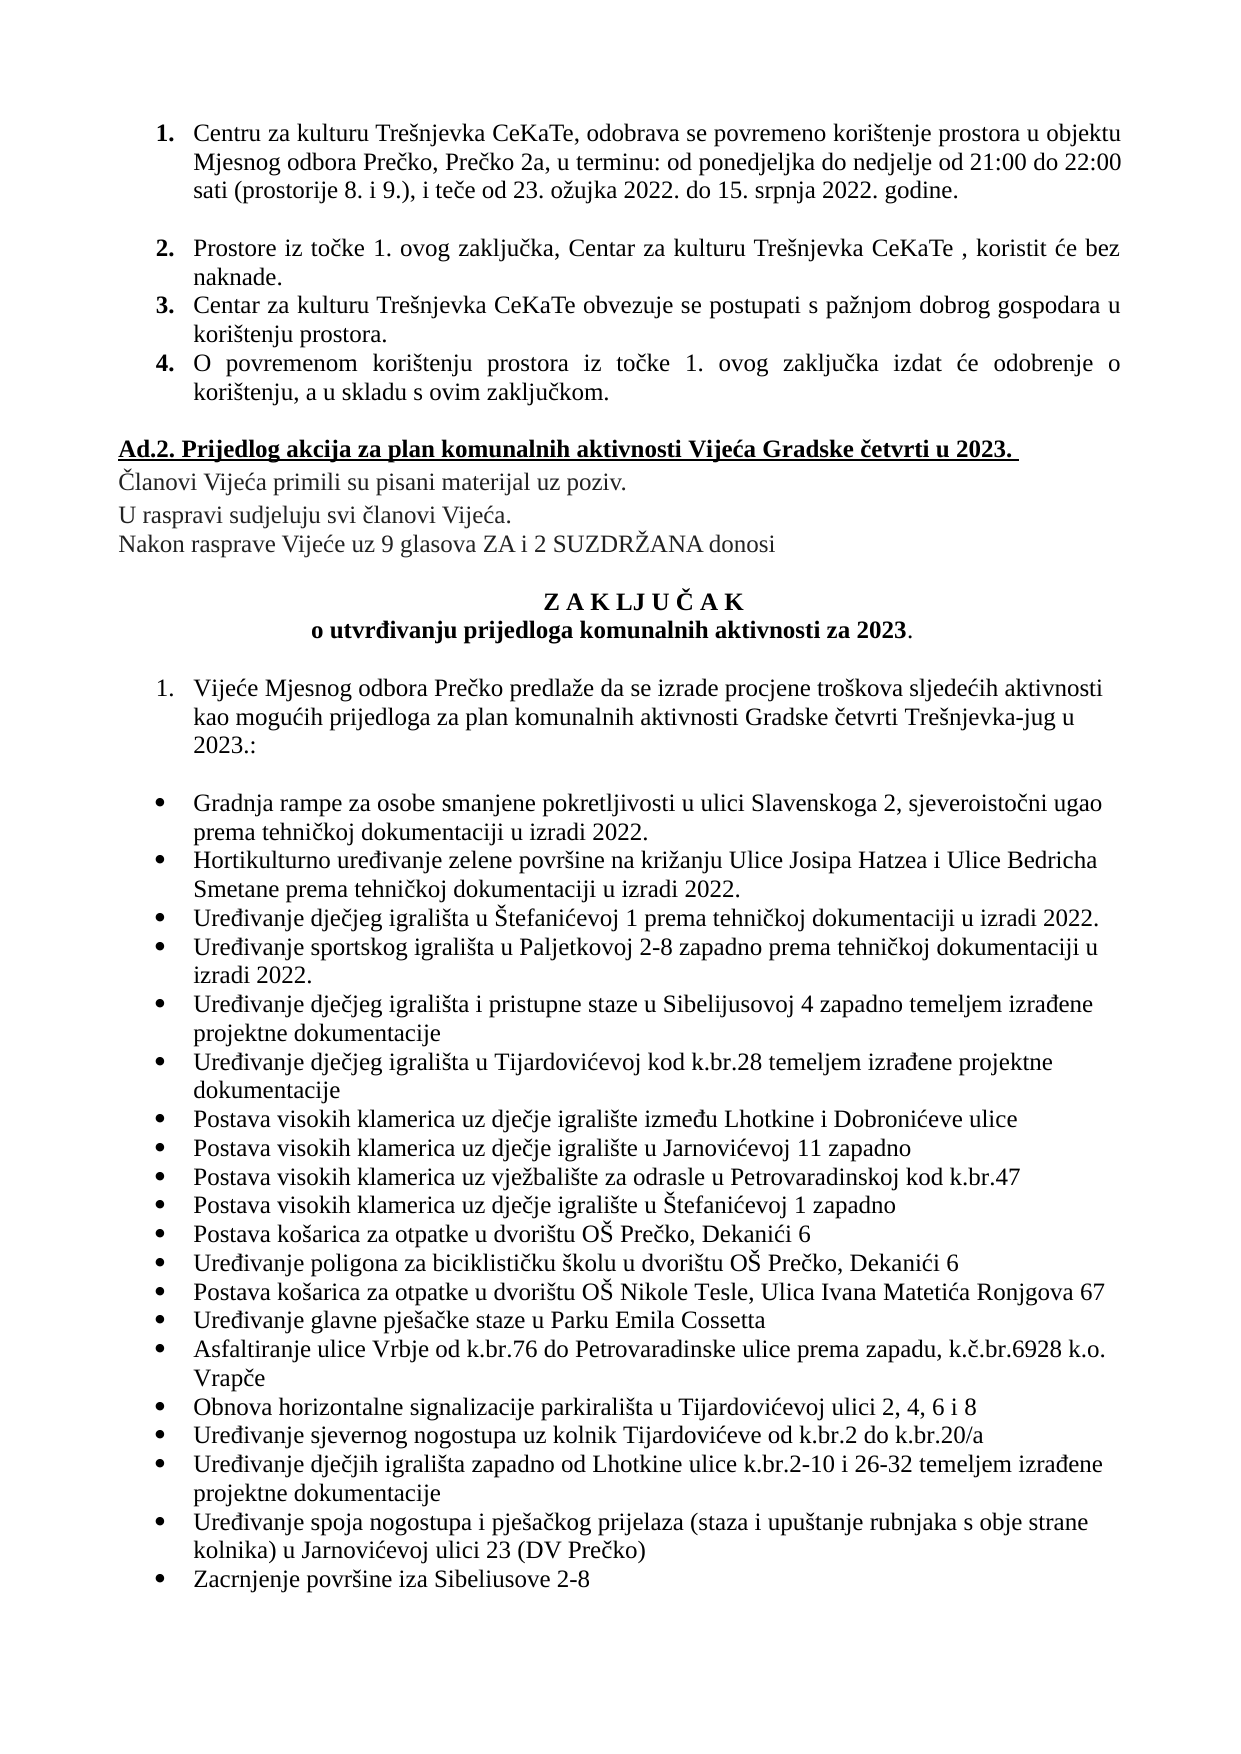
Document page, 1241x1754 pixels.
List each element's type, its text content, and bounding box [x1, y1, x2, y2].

text U raspravi sudjeluju svi članovi Vijeća. [118, 500, 1122, 529]
list Prostore iz točke 1. ovog zaključka, Centar za kulturu Trešnjevka CeKaTe , koristit će bez naknade. [156, 233, 1122, 291]
list Postava košarica za otpatke u dvorištu OŠ Prečko, Dekanići 6 [156, 1219, 1122, 1248]
list Uređivanje dječjeg igrališta u Štefanićevoj 1 prema tehničkoj dokumentaciji u izradi 2022. [156, 903, 1122, 932]
text o utvrđivanju prijedloga komunalnih aktivnosti za 2023. [118, 615, 1122, 644]
list Uređivanje poligona za biciklističku školu u dvorištu OŠ Prečko, Dekanići 6 [156, 1248, 1122, 1277]
list Uređivanje dječjeg igrališta u Tijardovićevoj kod k.br.28 temeljem izrađene projektne dokumentacije [156, 1047, 1122, 1104]
list Postava košarica za otpatke u dvorištu OŠ Nikole Tesle, Ulica Ivana Matetića Ronjgova 67 [156, 1277, 1122, 1305]
text Z A K LJ U Č A K [118, 587, 1122, 615]
list Uređivanje dječjeg igrališta i pristupne staze u Sibelijusovoj 4 zapadno temeljem izrađene projektne dokumentacije [156, 989, 1122, 1047]
list Postava visokih klamerica uz dječje igralište u Štefanićevoj 1 zapadno [156, 1190, 1122, 1219]
list Postava visokih klamerica uz vježbalište za odrasle u Petrovaradinskoj kod k.br.47 [156, 1162, 1122, 1190]
list Gradnja rampe za osobe smanjene pokretljivosti u ulici Slavenskoga 2, sjeveroistočni ugao prema tehničkoj dokumentaciji u izradi 2022. [156, 788, 1122, 845]
list Uređivanje spoja nogostupa i pješačkog prijelaza (staza i upuštanje rubnjaka s obje strane kolnika) u Jarnovićevoj ulici 23 (DV Prečko) [156, 1507, 1122, 1564]
list Obnova horizontalne signalizacije parkirališta u Tijardovićevoj ulici 2, 4, 6 i 8 [156, 1392, 1122, 1420]
list Centru za kulturu Trešnjevka CeKaTe, odobrava se povremeno korištenje prostora u objektu Mjesnog odbora Prečko, Prečko 2a, u terminu: od ponedjeljka do nedjelje od 21:00 do 22:00 sati (prostorije 8. i 9.), i teče od 23. ožujka 2022. do 15. srpnja 2022. godine. [156, 118, 1122, 204]
list Uređivanje glavne pješačke staze u Parku Emila Cossetta [156, 1305, 1122, 1334]
list Vijeće Mjesnog odbora Prečko predlaže da se izrade procjene troškova sljedećih aktivnosti kao mogućih prijedloga za plan komunalnih aktivnosti Gradske četvrti Trešnjevka-jug u 2023.: [156, 673, 1122, 759]
list Uređivanje sportskog igrališta u Paljetkovoj 2-8 zapadno prema tehničkoj dokumentaciji u izradi 2022. [156, 932, 1122, 989]
list Postava visokih klamerica uz dječje igralište između Lhotkine i Dobronićeve ulice [156, 1104, 1122, 1133]
list Zacrnjenje površine iza Sibeliusove 2-8 [156, 1564, 1122, 1593]
text Članovi Vijeća primili su pisani materijal uz poziv. [118, 467, 1122, 496]
list Uređivanje sjevernog nogostupa uz kolnik Tijardovićeve od k.br.2 do k.br.20/a [156, 1420, 1122, 1449]
list Uređivanje dječjih igrališta zapadno od Lhotkine ulice k.br.2-10 i 26-32 temeljem izrađene projektne dokumentacije [156, 1449, 1122, 1507]
list Postava visokih klamerica uz dječje igralište u Jarnovićevoj 11 zapadno [156, 1133, 1122, 1162]
list Centar za kulturu Trešnjevka CeKaTe obvezuje se postupati s pažnjom dobrog gospodara u korištenju prostora. [156, 291, 1122, 348]
text Ad.2. Prijedlog akcija za plan komunalnih aktivnosti Vijeća Gradske četvrti u 2023. [118, 434, 1122, 463]
text Nakon rasprave Vijeće uz 9 glasova ZA i 2 SUZDRŽANA donosi [118, 529, 1122, 558]
list O povremenom korištenju prostora iz točke 1. ovog zaključka izdat će odobrenje o korištenju, a u skladu s ovim zaključkom. [156, 348, 1122, 406]
list Hortikulturno uređivanje zelene površine na križanju Ulice Josipa Hatzea i Ulice Bedricha Smetane prema tehničkoj dokumentaciji u izradi 2022. [156, 845, 1122, 903]
list Asfaltiranje ulice Vrbje od k.br.76 do Petrovaradinske ulice prema zapadu, k.č.br.6928 k.o. Vrapče [156, 1334, 1122, 1392]
